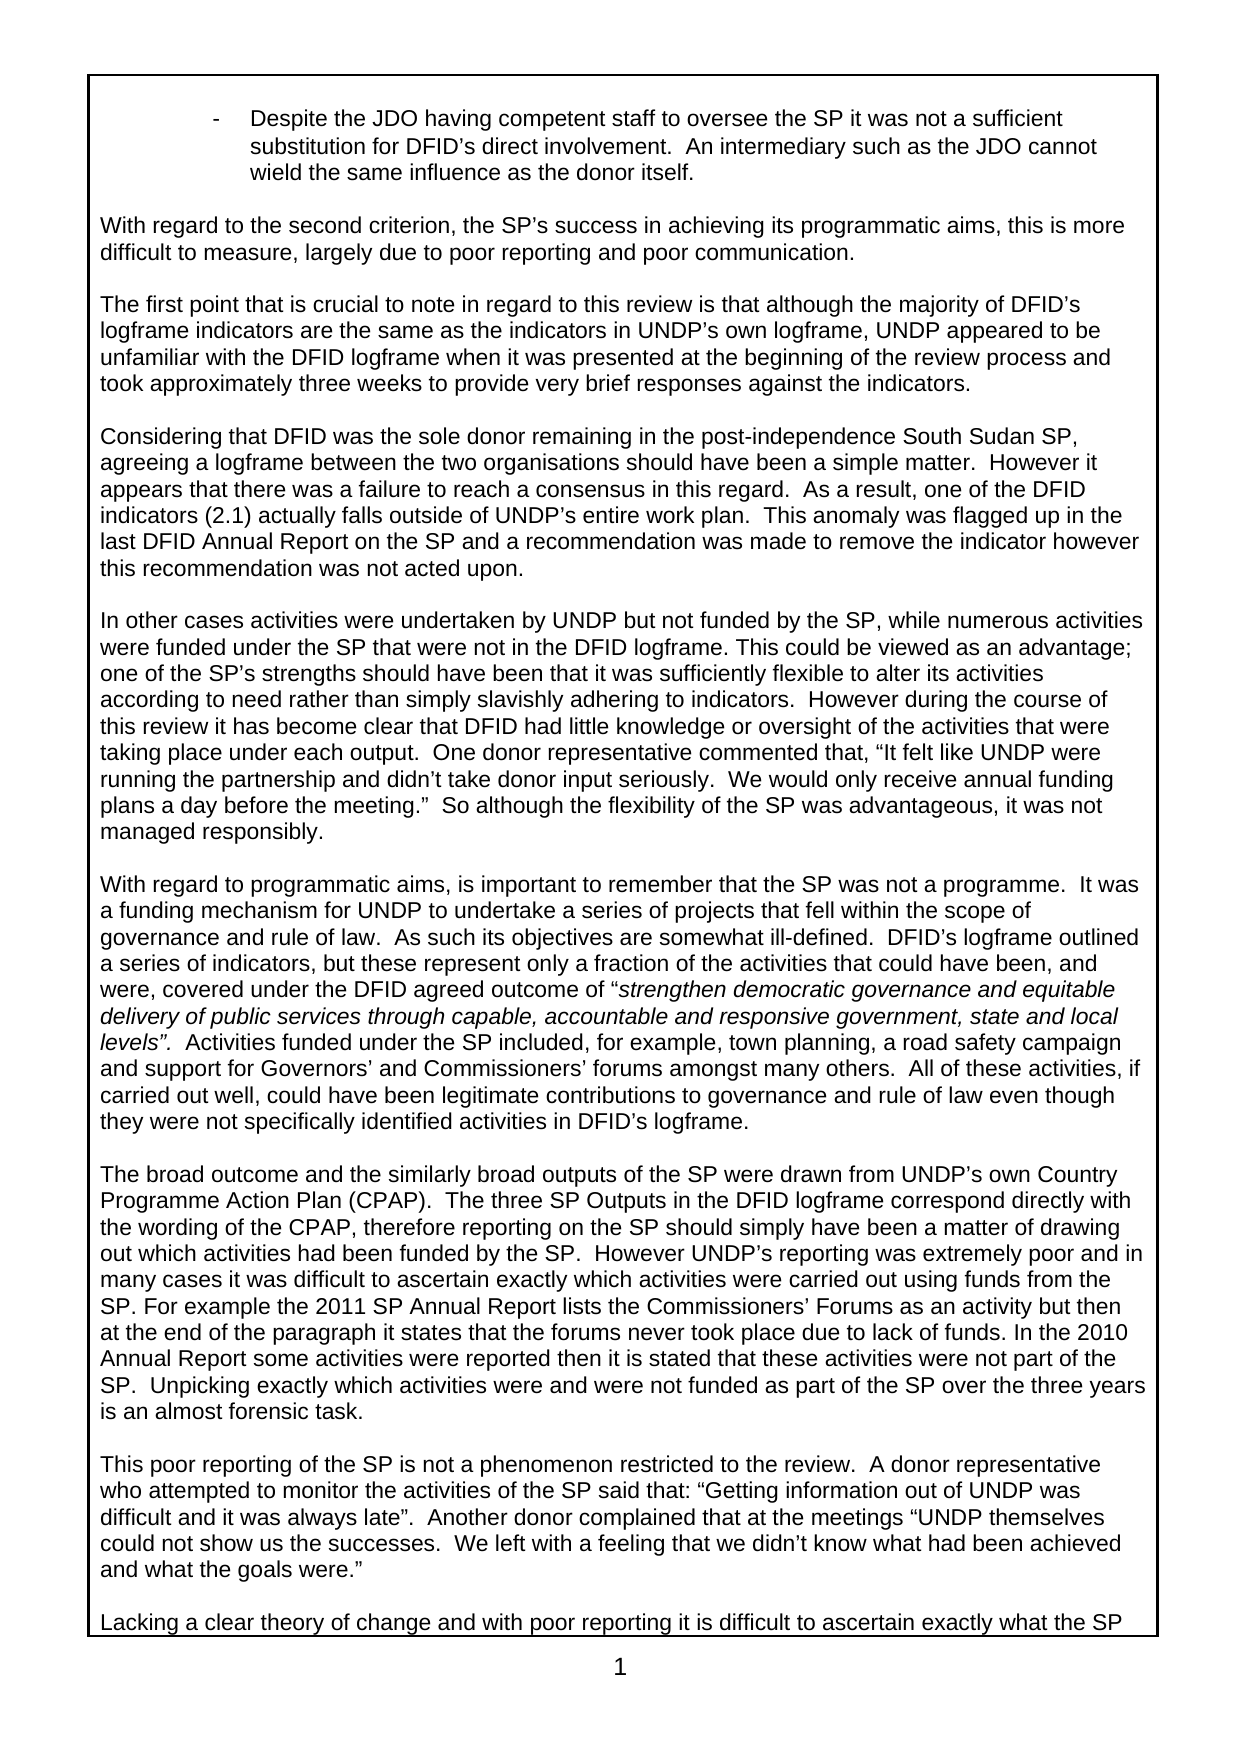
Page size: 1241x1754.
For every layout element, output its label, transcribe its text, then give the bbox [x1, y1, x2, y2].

table_cell The Strategic Partnership may be evaluated by two criteria: Its success as a funding vehicle Its success in achieving programmatic aims. In the first regard the conclusion must be that the SP failed. It has been said many times by interviewees during the review process that the SP was “neither strategic, nor a partnership”. Indeed many of the UNDP staff who were interviewed spoke of the SP as a “flexible fund”, seemingly with no understanding of the SP’s original purpose. DFID must shoulder some of the responsibility for the failure of the partnership by failing to remain engaged. With just two Southern Sudan-based staff at the time the SPII began in 2009 DFID’s resources were over-stretched and the responsibility for engaging with and monitoring the SP was handed to the Joint Donor Office (JDO). Despite doing commendable work, the JDO did not have the same authority as the donors themselves and therefore was not able to hold UNDP to account in the same way that a donor would have been able to. The theory behind the first phase of the SP in 2005 was that it would bring donors, UNDP and the Government of Southern Sudan together to work on governance and rule of law projects strategically. However, according to senior UNDP staff, while the GoSS had ownership at project level of many UNDP projects it never had any ownership of the SPII arrangement, and government representation at Steering Committee meetings was only nominal. Many interviewees during the review process have commented that Steering Committee meetings focused more on administrative issues than programmatic or strategic issues. Since these meetings were the most important opportunity for donors and GoSS input to the SP it is concerning that they were not used for strategic purposes. One donor representative interviewed said that it felt like the SP was simply a UNDP vehicle. However, in the role of a flexible fund the SP was highly successful, enabling funds to be shifted from one programme to the next according to need, reducing the administrative burden between UNDP and the donors. One example would be when DFID decided to make available US$10 million to be spent on UNVs, the SP funding that had previously been intended for that programme was able to be moved to another programme where there was a shortfall. Although the fund was set up as a strategic partnership, by the end of its lifespan it had become, de facto, a flexible pool. While the donors are not happy with this outcome they must share some of the responsibility for allowing it to happen. Lessons Learned from SPII as a Funding Vehicle The original decision to set up a “strategic partnership” was taken for the purpose of supporting an under-performing UNDP. If the original intent had been adhered to UNDP would have benefitted from DFID’s support and DFID may have had greater confidence in the SP. In future if DFID sets up an SP it must maintain engagement and commitment to enable the partnership to meet its maximum potential. In many ways UNDP treated the Strategic Partnership mechanism as a flexible pooled fund. In this context the SP provided UNDP with a vehicle to move funds between projects as and when they were needed without UNDP repeatedly having to return to donors with funding requests. As such it was successful in lowering the administrative burden. If a Strategic Partnership is to involve the government it must be ensured that the government representatives at Steering Committee meetings are sufficiently senior and empowered to take decisions. For a Strategic Partnership to succeed Steering Committee meetings must be held regularly and must focus on programmatic issues, not merely administrative issues as this is the key opportunity for all partners to input to the process. In the case of the SPII, Steering Committee meetings were held at most twice a year, which was insufficient. The DFID advisor tasked with over-seeing the SPII had far too many other duties to commit sufficient time to overseeing the SP. To maintain engagement in a Strategic Partnership of this scale DFID must commit at least 50% of one staff member’s time. Despite the JDO having competent staff to oversee the SP it was not a sufficient substitution for DFID’s direct involvement. An intermediary such as the JDO cannot wield the same influence as the donor itself. With regard to the second criterion, the SP’s success in achieving its programmatic aims, this is more difficult to measure, largely due to poor reporting and poor communication. The first point that is crucial to note in regard to this review is that although the majority of DFID’s logframe indicators are the same as the indicators in UNDP’s own logframe, UNDP appeared to be unfamiliar with the DFID logframe when it was presented at the beginning of the review process and took approximately three weeks to provide very brief responses against the indicators. Considering that DFID was the sole donor remaining in the post-independence South Sudan SP, agreeing a logframe between the two organisations should have been a simple matter. However it appears that there was a failure to reach a consensus in this regard. As a result, one of the DFID indicators (2.1) actually falls outside of UNDP’s entire work plan. This anomaly was flagged up in the last DFID Annual Report on the SP and a recommendation was made to remove the indicator however this recommendation was not acted upon. In other cases activities were undertaken by UNDP but not funded by the SP, while numerous activities were funded under the SP that were not in the DFID logframe. This could be viewed as an advantage; one of the SP’s strengths should have been that it was sufficiently flexible to alter its activities according to need rather than simply slavishly adhering to indicators. However during the course of this review it has become clear that DFID had little knowledge or oversight of the activities that were taking place under each output. One donor representative commented that, “It felt like UNDP were running the partnership and didn’t take donor input seriously. We would only receive annual funding plans a day before the meeting.” So although the flexibility of the SP was advantageous, it was not managed responsibly. With regard to programmatic aims, is important to remember that the SP was not a programme. It was a funding mechanism for UNDP to undertake a series of projects that fell within the scope of governance and rule of law. As such its objectives are somewhat ill-defined. DFID’s logframe outlined a series of indicators, but these represent only a fraction of the activities that could have been, and were, covered under the DFID agreed outcome of “strengthen democratic governance and equitable delivery of public services through capable, accountable and responsive government, state and local levels”. Activities funded under the SP included, for example, town planning, a road safety campaign and support for Governors’ and Commissioners’ forums amongst many others. All of these activities, if carried out well, could have been legitimate contributions to governance and rule of law even though they were not specifically identified activities in DFID’s logframe. The broad outcome and the similarly broad outputs of the SP were drawn from UNDP’s own Country Programme Action Plan (CPAP). The three SP Outputs in the DFID logframe correspond directly with the wording of the CPAP, therefore reporting on the SP should simply have been a matter of drawing out which activities had been funded by the SP. However UNDP’s reporting was extremely poor and in many cases it was difficult to ascertain exactly which activities were carried out using funds from the SP. For example the 2011 SP Annual Report lists the Commissioners’ Forums as an activity but then at the end of the paragraph it states that the forums never took place due to lack of funds. In the 2010 Annual Report some activities were reported then it is stated that these activities were not part of the SP. Unpicking exactly which activities were and were not funded as part of the SP over the three years is an almost forensic task. This poor reporting of the SP is not a phenomenon restricted to the review. A donor representative who attempted to monitor the activities of the SP said that: “Getting information out of UNDP was difficult and it was always late”. Another donor complained that at the meetings “UNDP themselves could not show us the successes. We left with a feeling that we didn’t know what had been achieved and what the goals were.” Lacking a clear theory of change and with poor reporting it is difficult to ascertain exactly what the SP set out to achieve, what activities were funded under the SP, and whether these activities contributed to improvements in governance and rule of law. However, this confusion notwithstanding, during the course of this review some broader successes can be identified: Support to decentralisation initiatives – The South Sudan Legislative Assembly chose decentralisation as a system of governance at independence. By placing much of its support at state level and building the capacity of local governments, UNDP has supported these decentralisation initiatives. Induction training for parliamentarians after independence – UNDP used SP funding to provide support to a fledgling government many of whose members had little or no experience in national government. The Commissioners’ and Governors’ Forums – These forums provide the opportunity for genuine decentralised politics to flourish. The provision of legal aid via the JCCs – Although the numbers attending the JCCs have been modest to date they are the first example of legal aid being made accessible to the wider population. The law library in the Ministry of Justice – The library is a well-equipped and well-used central resource. Support provided to the Human Rights Commission – Established in just 2009 the HRC has become prominent within government and has recently launched a three-year strategic plan. All senior staff members from partner organisations consulted as part of this review process were glad to see the end of the SP. While UNDP regretted the loss of what it viewed as a flexible funding mechanism, it was acknowledged that administrating the SP was more cumbersome than the benefits it brought and was not worth the damage that it caused to relationships between the organisation and donors. Some donors that had previously put funding into the SP have subsequently funded specific UNDP governance and rule of law programmes on a bilateral basis. On the part of the donors in general, and DFID in particular, there is a sense of relief at having reached the end of a programme that was increasingly dysfunctional and that repeatedly failed to deliver clear results. Lessons Learned from SPII’s Programmatic Work The SP spread itself too thinly over too many different programmes to have any significant impact in any particular area. A narrower remit would have enabled keener focus on the outcome, better oversight and clearer results. No records appear to exist as to UNDP and DFID agreeing to a change in logframe. If a logframe is changed partway through a programme it must be agreed by both parties and the agreement must be well documented. DFID must align its indicators with the wider programme it is supporting. In this case one of DFID’s SP indicators did not even fall within UNDP’s programme of work therefore they were entirely unable to report any activity on it. A stronger theory of change should have been identified for each of the SP Outputs, which would have provided indication as to the activities. The substantive benefit of activities must be evaluated alongside the quanitative achievements. For example, UNDP is able to report on the numbers of people who took part in various training but there is little information available as to the genuine increase in understanding of the participants. Both DFID and UNDP must ensure that mechanisms are in place to evaluate the qualitative value of such activities. Actors in the Rule of Law field that are bilaterally funded by DFID have complained that there is little cooperation or coordination from UNDP. DFID should ensure that organisations that it is funding in the same field are working in cooperation with one another. Too many of the SP’s activities focused on supporting government institutions and although this is necessary in a fledgling country it was done almost to the exclusion of introducing rule of law principles to civil society. The training of chiefs and the setting up of JCCs is not sufficient in this regard. Lessons should be learned from the highly successful CPA-dissemination campaigns that took place throughout Southern Sudan that showed how complex and legalistic documents could be explained to a widespread and largely illiterate audience. Advisors need to be of sufficient calibre and experience to genuinely build the capacity of institutions that they are working with. Mid-term evaluations of the SP, government counterparts and other actors working in the field of governance and rule of law have criticised the low level of capability, experience and commitment of some of the UNDP advisors. Despite the challenges, strong efforts must be made to ensure that extremely skilled advisors are found for field-based positions. Better consideration needs to be given to infrastructure projects. An unused high court, an abandoned police station and an incomplete training centre are three extremely expensive SP-funded infrastructure projects that have been encountered just in the course of this review. In all cases a failure to communicate and cooperate sufficiently with the local authorities appears to be at the heart of the buildings’ failures. [90, 76, 1156, 1635]
